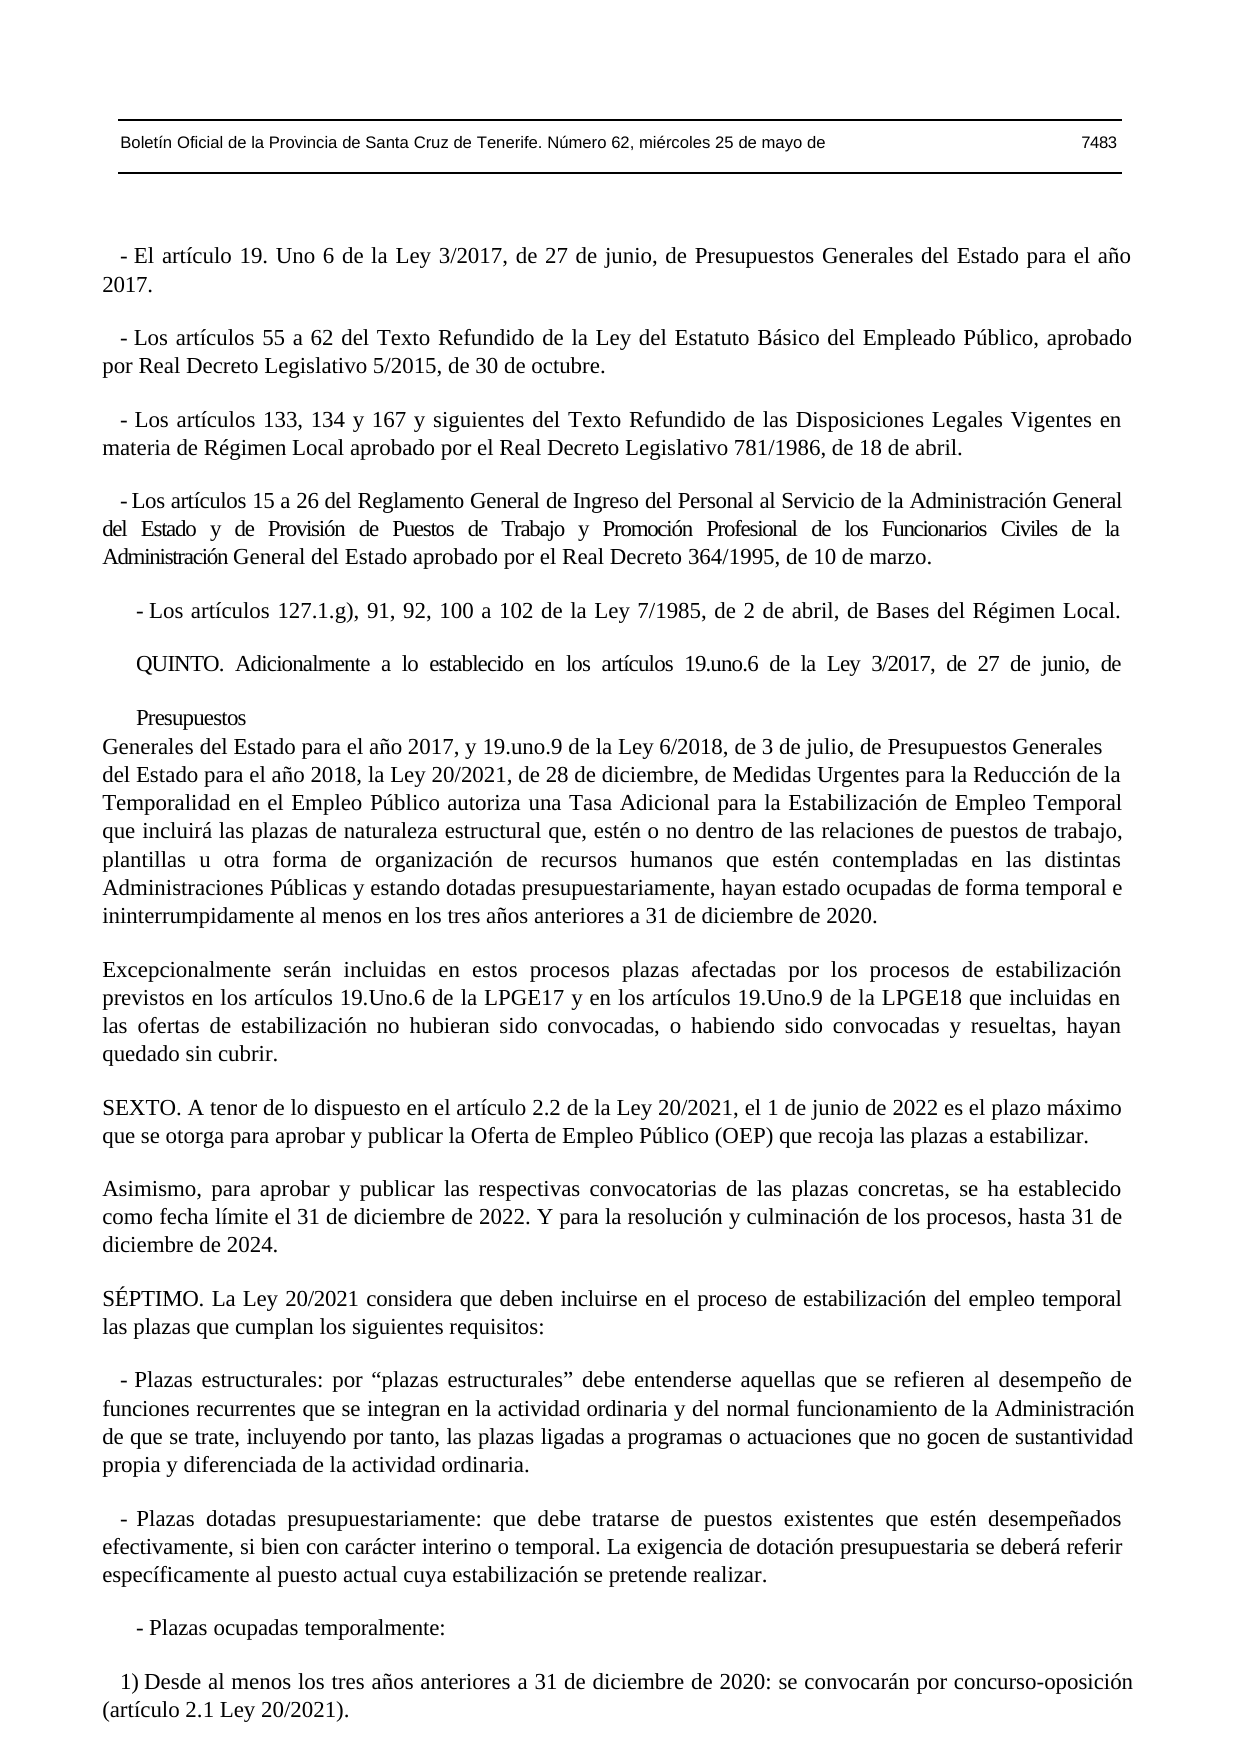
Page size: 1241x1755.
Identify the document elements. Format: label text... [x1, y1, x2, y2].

list Los artículos 133, 134 y 167 y siguientes del Texto Refundido de las Disposiciones Legales Vigentes en materia de Régimen Local aprobado por el Real Decreto Legislativo 781/1986, de 18 de abril. [102, 406, 1123, 460]
text Excepcionalmente serán incluidas en estos procesos plazas afectadas por los procesos de estabilización previstos en los artículos 19.Uno.6 de la LPGE17 y en los artículos 19.Uno.9 de la LPGE18 que incluidas en las ofertas de estabilización no hubieran sido convocadas, o habiendo sido convocadas y resueltas, hayan quedado sin cubrir. [102, 956, 1123, 1067]
list Los artículos 55 a 62 del Texto Refundido de la Ley del Estatuto Básico del Empleado Público, aprobado por Real Decreto Legislativo 5/2015, de 30 de octubre. [102, 324, 1134, 379]
list Los artículos 15 a 26 del Reglamento General de Ingreso del Personal al Servicio de la Administración General del Estado y de Provisión de Puestos de Trabajo y Promoción Profesional de los Funcionarios Civiles de la Administración General del Estado aprobado por el Real Decreto 364/1995, de 10 de marzo. [102, 487, 1123, 570]
list Los artículos 127.1.g), 91, 92, 100 a 102 de la Ley 7/1985, de 2 de abril, de Bases del Régimen Local. QUINTO. Adicionalmente a lo establecido en los artículos 19.uno.6 de la Ley 3/2017, de 27 de junio, de Presupuestos [136, 576, 1122, 736]
list Plazas dotadas presupuestariamente: que debe tratarse de puestos existentes que estén desempeñados efectivamente, si bien con carácter interino o temporal. La exigencia de dotación presupuestaria se deberá referir específicamente al puesto actual cuya estabilización se pretende realizar. [102, 1504, 1123, 1587]
text SEXTO. A tenor de lo dispuesto en el artículo 2.2 de la Ley 20/2021, el 1 de junio de 2022 es el plazo máximo que se otorga para aprobar y publicar la Oferta de Empleo Público (OEP) que recoja las plazas a estabilizar. [102, 1094, 1123, 1148]
list Plazas estructurales: por “plazas estructurales” debe entenderse aquellas que se refieren al desempeño de funciones recurrentes que se integran en la actividad ordinaria y del normal funcionamiento de la Administración de que se trate, incluyendo por tanto, las plazas ligadas a programas o actuaciones que no gocen de sustantividad propia y diferenciada de la actividad ordinaria. [102, 1367, 1134, 1477]
text del Estado para el año 2018, la Ley 20/2021, de 28 de diciembre, de Medidas Urgentes para la Reducción de la Temporalidad en el Empleo Público autoriza una Tasa Adicional para la Estabilización de Empleo Temporal que incluirá las plazas de naturaleza estructural que, estén o no dentro de las relaciones de puestos de trabajo, plantillas u otra forma de organización de recursos humanos que estén contempladas en las distintas Administraciones Públicas y estando dotadas presupuestariamente, hayan estado ocupadas de forma temporal e ininterrumpidamente al menos en los tres años anteriores a 31 de diciembre de 2020. [102, 761, 1123, 928]
text Generales del Estado para el año 2017, y 19.uno.9 de la Ley 6/2018, de 3 de julio, de Presupuestos Generales [102, 736, 1134, 759]
list Desde al menos los tres años anteriores a 31 de diciembre de 2020: se convocarán por concurso-oposición (artículo 2.1 Ley 20/2021). [102, 1668, 1134, 1722]
text SÉPTIMO. La Ley 20/2021 considera que deben incluirse en el proceso de estabilización del empleo temporal las plazas que cumplan los siguientes requisitos: [102, 1285, 1123, 1339]
list El artículo 19. Uno 6 de la Ley 3/2017, de 27 de junio, de Presupuestos Generales del Estado para el año 2017. [102, 243, 1134, 297]
text Asimismo, para aprobar y publicar las respectivas convocatorias de las plazas concretas, se ha establecido como fecha límite el 31 de diciembre de 2022. Y para la resolución y culminación de los procesos, hasta 31 de diciembre de 2024. [102, 1175, 1123, 1258]
list Plazas ocupadas temporalmente: [136, 1614, 1134, 1641]
